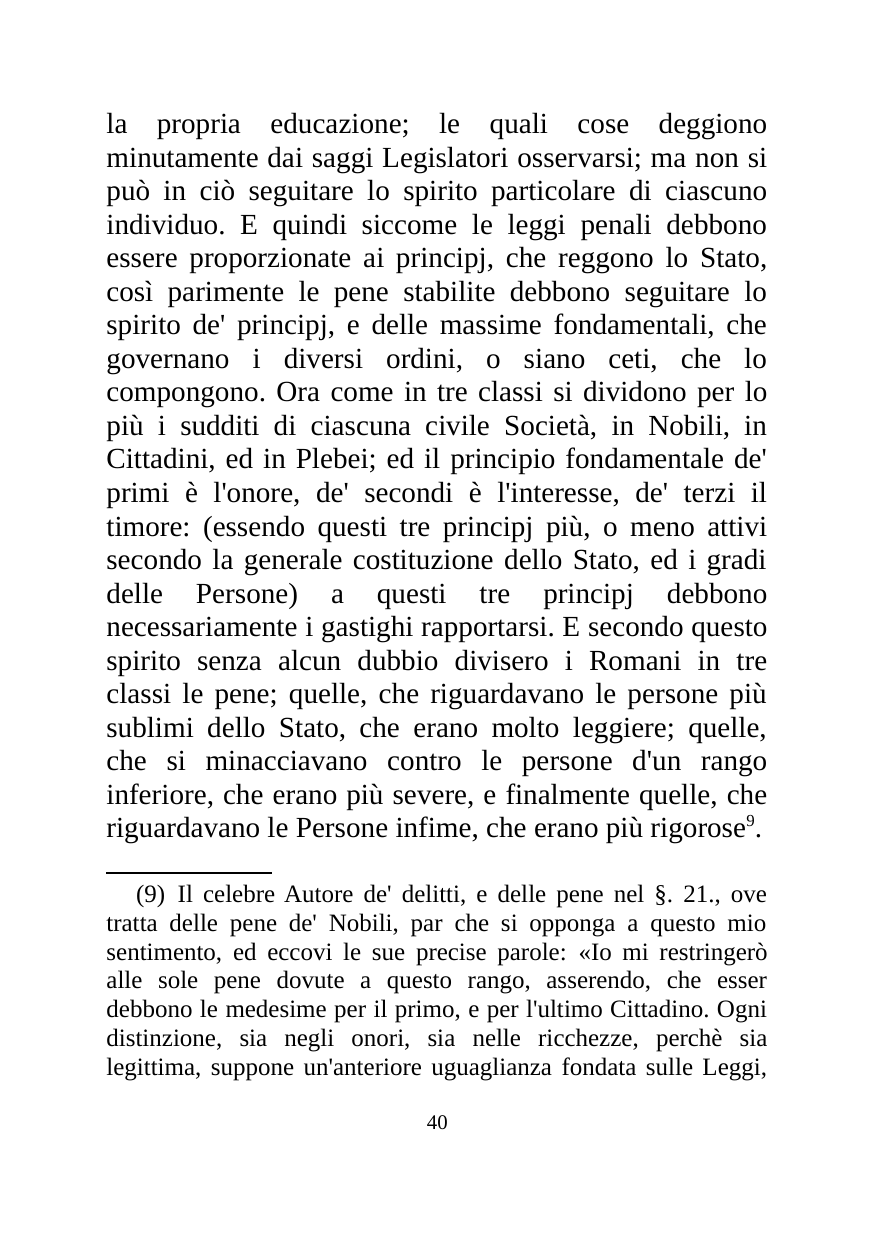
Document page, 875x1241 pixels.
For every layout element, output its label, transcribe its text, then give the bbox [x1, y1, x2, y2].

text la propria educazione; le quali cose deggiono minutamente dai saggi Legislatori osservarsi; ma non si può in ciò seguitare lo spirito particolare di ciascuno individuo. E quindi siccome le leggi penali debbono essere proporzionate ai principj, che reggono lo Stato, così parimente le pene stabilite debbono seguitare lo spirito de' principj, e delle massime fondamentali, che governano i diversi ordini, o siano ceti, che lo compongono. Ora come in tre classi si dividono per lo più i sudditi di ciascuna civile Società, in Nobili, in Cittadini, ed in Plebei; ed il principio fondamentale de' primi è l'onore, de' secondi è l'interesse, de' terzi il timore: (essendo questi tre principj più, o meno attivi secondo la generale costituzione dello Stato, ed i gradi delle Persone) a questi tre principj debbono necessariamente i gastighi rapportarsi. E secondo questo spirito senza alcun dubbio divisero i Romani in tre classi le pene; quelle, che riguardavano le persone più sublimi dello Stato, che erano molto leggiere; quelle, che si minacciavano contro le persone d'un rango inferiore, che erano più severe, e finalmente quelle, che riguardavano le Persone infime, che erano più rigorose. [106, 106, 768, 844]
text Il celebre Autore de' delitti, e delle pene nel §. 21., ove tratta delle pene de' Nobili, par che si opponga a questo mio sentimento, ed eccovi le sue precise parole: «Io mi restringerò alle sole pene dovute a questo rango, asserendo, che esser debbono le medesime per il primo, e per l'ultimo Cittadino. Ogni distinzione, sia negli onori, sia nelle ricchezze, perchè sia legittima, suppone un'anteriore uguaglianza fondata sulle Leggi, [106, 879, 768, 1080]
